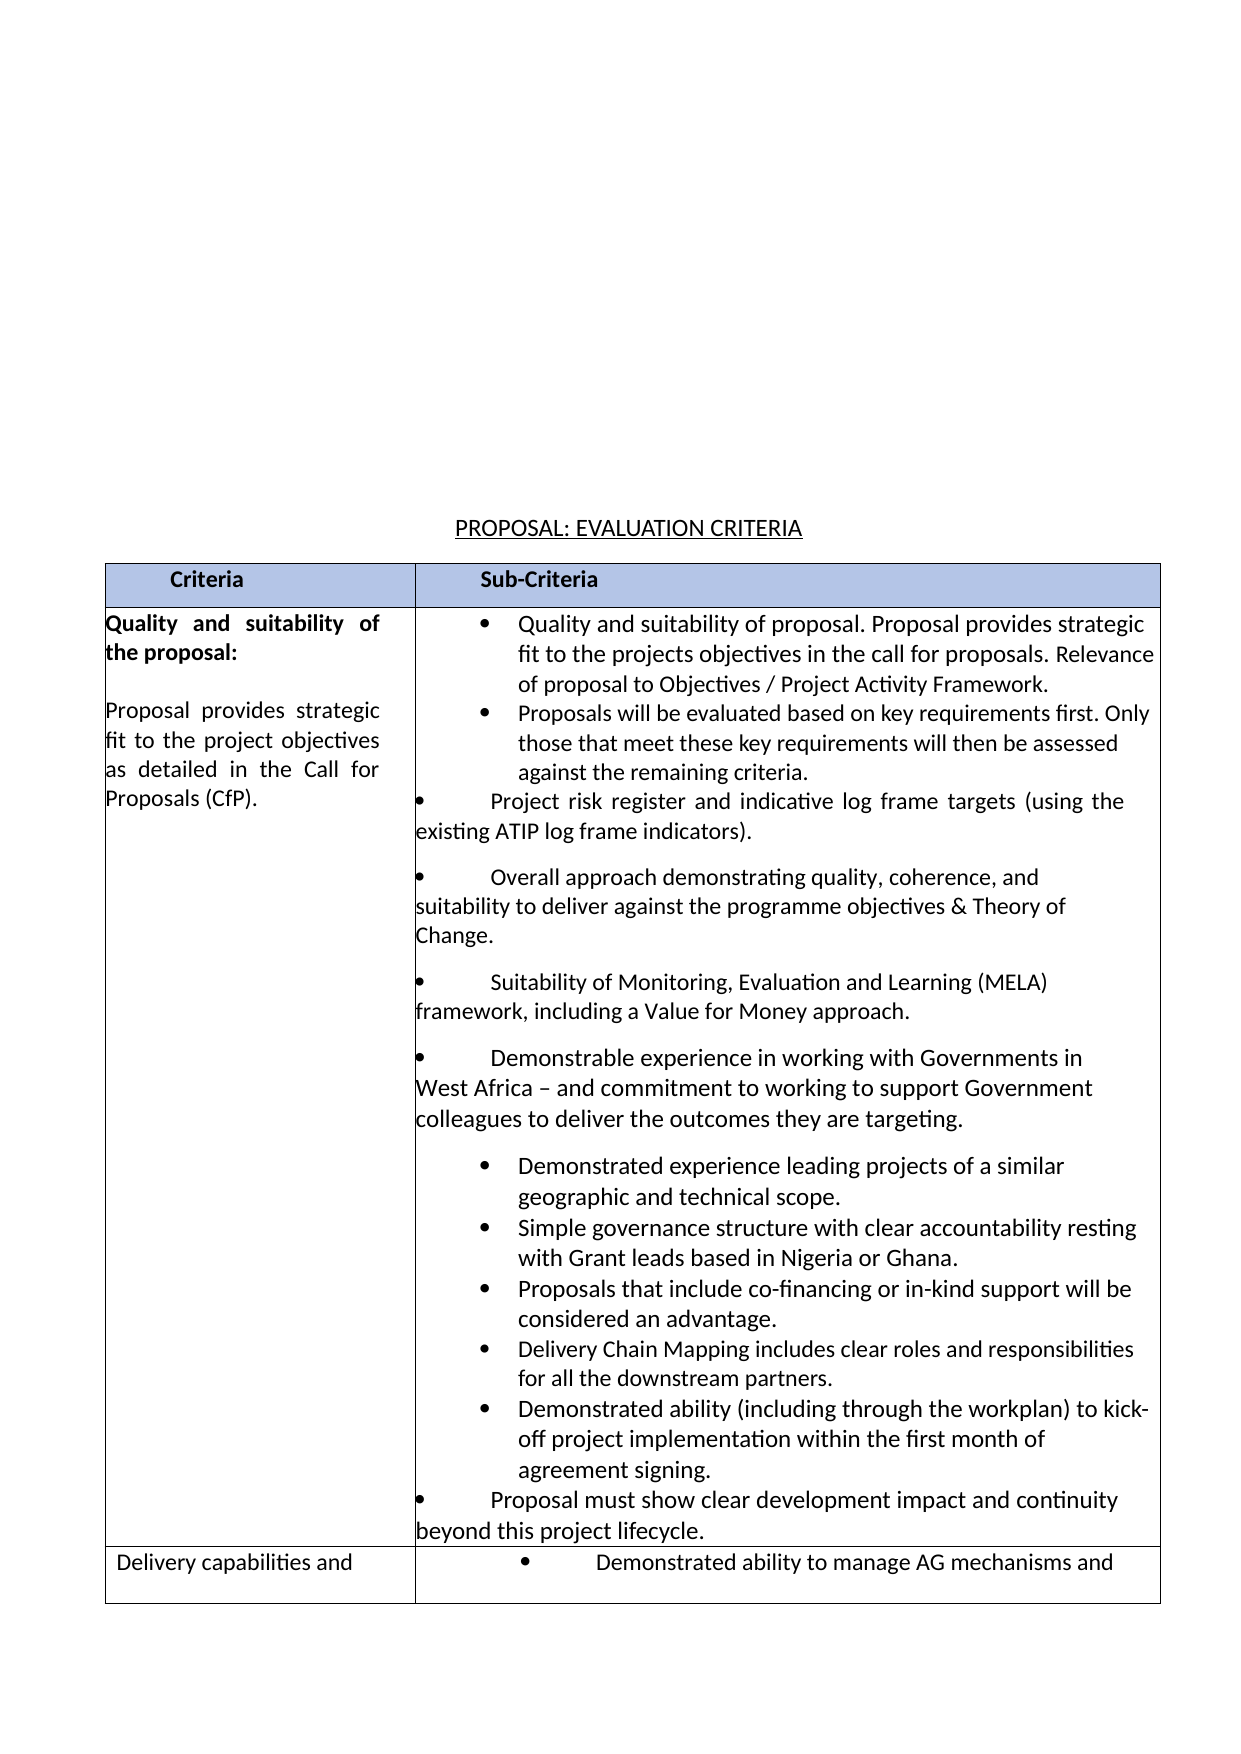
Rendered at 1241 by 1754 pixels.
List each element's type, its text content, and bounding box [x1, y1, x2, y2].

text PROPOSAL: EVALUATION CRITERIA [150, 512, 1090, 542]
table_cell Quality and suitability of proposal. Proposal provides strategic fit to the projects objectives in the call for proposals. Relevance of proposal to Objectives / Project Activity Framework. Proposals will be evaluated based on key requirements first. Only those that meet these key requirements will then be assessed against the remaining criteria. Project risk register and indicative log frame targets (using the existing ATIP log frame indicators). Overall approach demonstrating quality, coherence, and suitability to deliver against the programme objectives & Theory of Change. Suitability of Monitoring, Evaluation and Learning (MELA) framework, including a Value for Money approach. Demonstrable experience in working with Governments in West Africa – and commitment to working to support Government colleagues to deliver the outcomes they are targeting. Demonstrated experience leading projects of a similar geographic and technical scope. Simple governance structure with clear accountability resting with Grant leads based in Nigeria or Ghana. Proposals that include co-financing or in-kind support will be considered an advantage. Delivery Chain Mapping includes clear roles and responsibilities for all the downstream partners. Demonstrated ability (including through the workplan) to kick-off project implementation within the first month of agreement signing. Proposal must show clear development impact and continuity beyond this project lifecycle. [416, 608, 1160, 1546]
table_header Sub-Criteria [416, 564, 1160, 607]
table_cell Delivery capabilities and [106, 1547, 415, 1603]
table_header Criteria [106, 564, 415, 607]
table_cell Demonstrated ability to manage AG mechanisms and [416, 1547, 1160, 1603]
table_cell Quality and suitability of the proposal: Proposal provides strategic fit to the project objectives as detailed in the Call for Proposals (CfP). [106, 608, 415, 1546]
